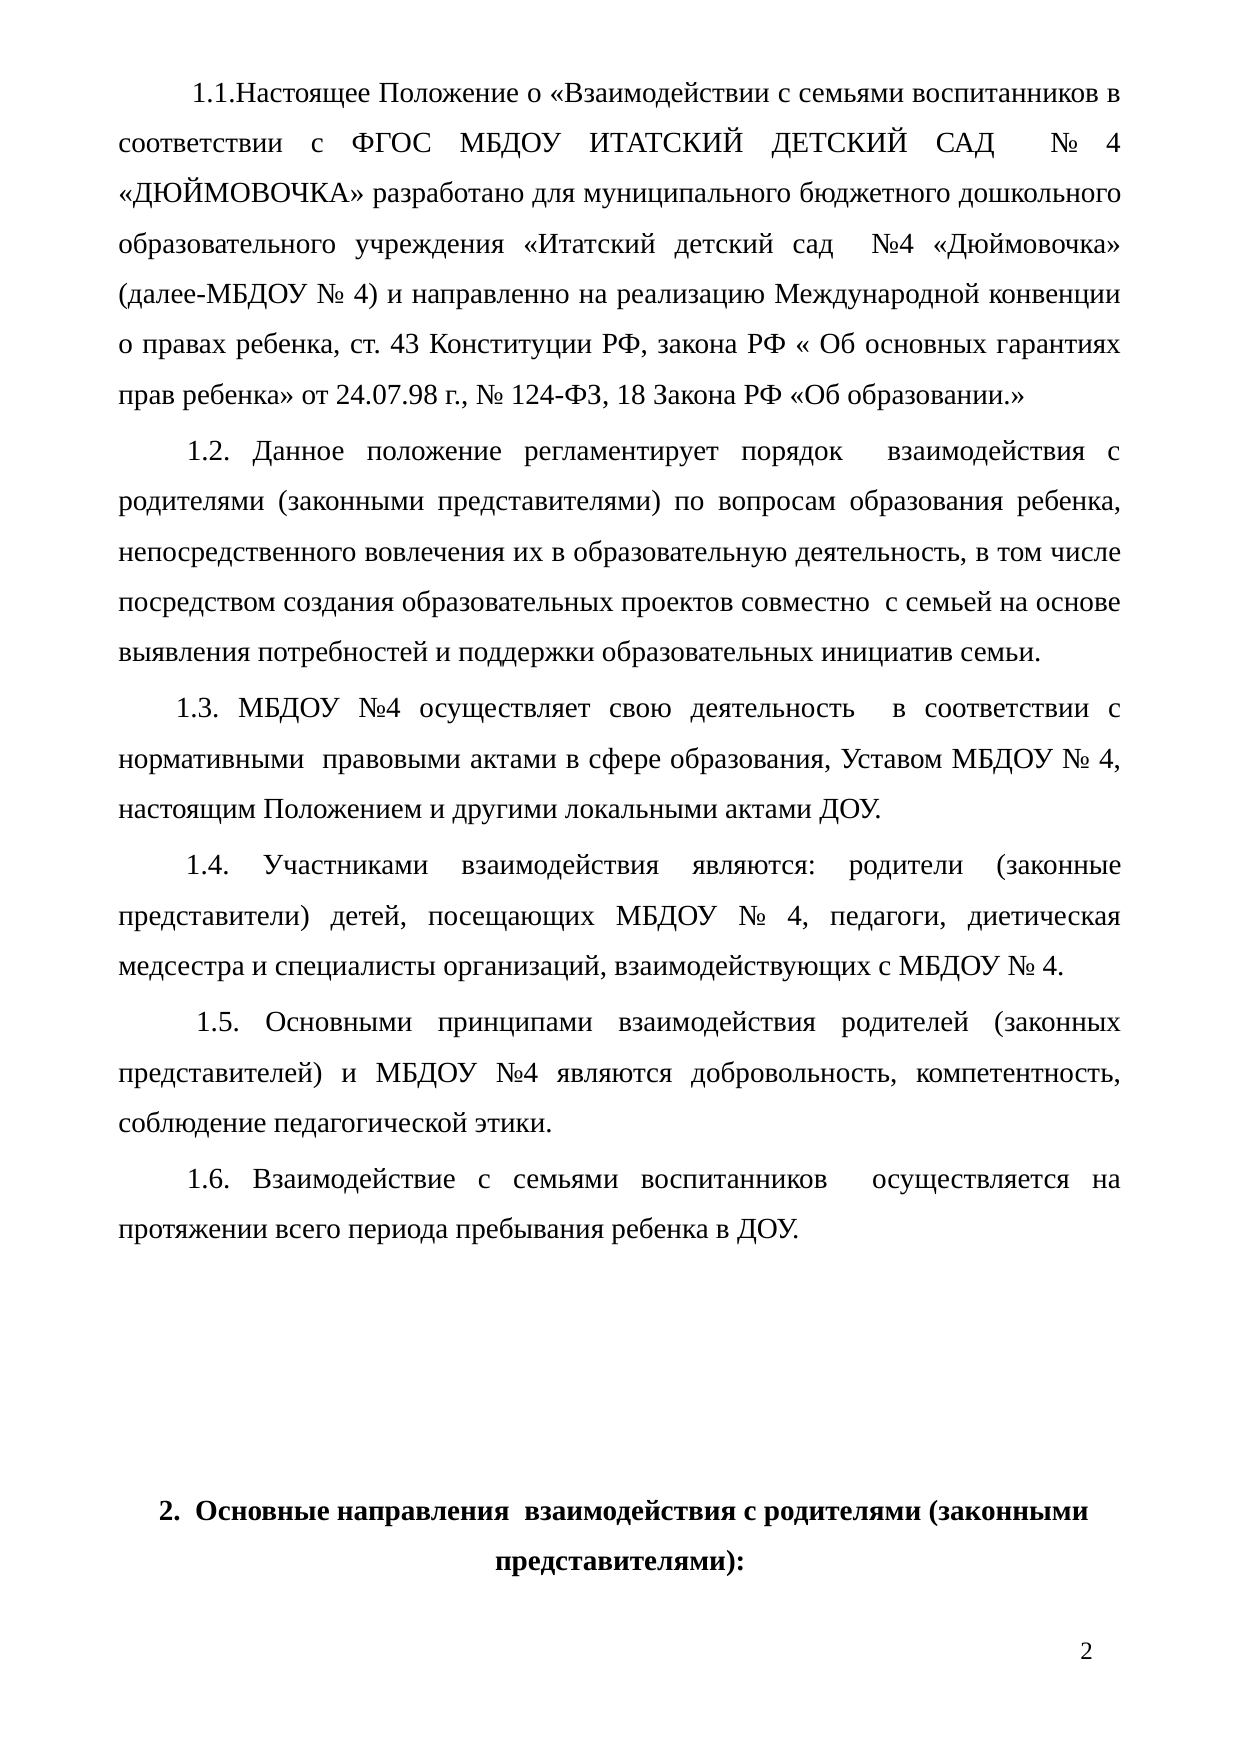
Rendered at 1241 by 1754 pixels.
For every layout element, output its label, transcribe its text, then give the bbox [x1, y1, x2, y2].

text 2. Основные направления взаимодействия с родителями (законными представителями): [118, 1493, 1122, 1577]
text 1.5. Основными принципами взаимодействия родителей (законных представителей) и МБДОУ №4 являются добровольность, компетентность, соблюдение педагогической этики. [118, 1004, 1122, 1138]
text 1.4. Участниками взаимодействия являются: родители (законные представители) детей, посещающих МБДОУ № 4, педагоги, диетическая медсестра и специалисты организаций, взаимодействующих с МБДОУ № 4. [118, 847, 1122, 982]
text 1.1.Настоящее Положение о «Взаимодействии с семьями воспитанников в соответствии с ФГОС МБДОУ ИТАТСКИЙ ДЕТСКИЙ САД № 4 «ДЮЙМОВОЧКА» разработано для муниципального бюджетного дошкольного образовательного учреждения «Итатский детский сад №4 «Дюймовочка» (далее-МБДОУ № 4) и направленно на реализацию Международной конвенции о правах ребенка, ст. 43 Конституции РФ, закона РФ « Об основных гарантиях прав ребенка» от 24.07.98 г., № 124-ФЗ, 18 Закона РФ «Об образовании.» [118, 75, 1122, 410]
text 1.2. Данное положение регламентирует порядок взаимодействия с родителями (законными представителями) по вопросам образования ребенка, непосредственного вовлечения их в образовательную деятельность, в том числе посредством создания образовательных проектов совместно с семьей на основе выявления потребностей и поддержки образовательных инициатив семьи. [118, 433, 1122, 668]
text 1.6. Взаимодействие с семьями воспитанников осуществляется на протяжении всего периода пребывания ребенка в ДОУ. [118, 1161, 1122, 1245]
text 1.3. МБДОУ №4 осуществляет свою деятельность в соответствии с нормативными правовыми актами в сфере образования, Уставом МБДОУ № 4, настоящим Положением и другими локальными актами ДОУ. [118, 691, 1122, 825]
